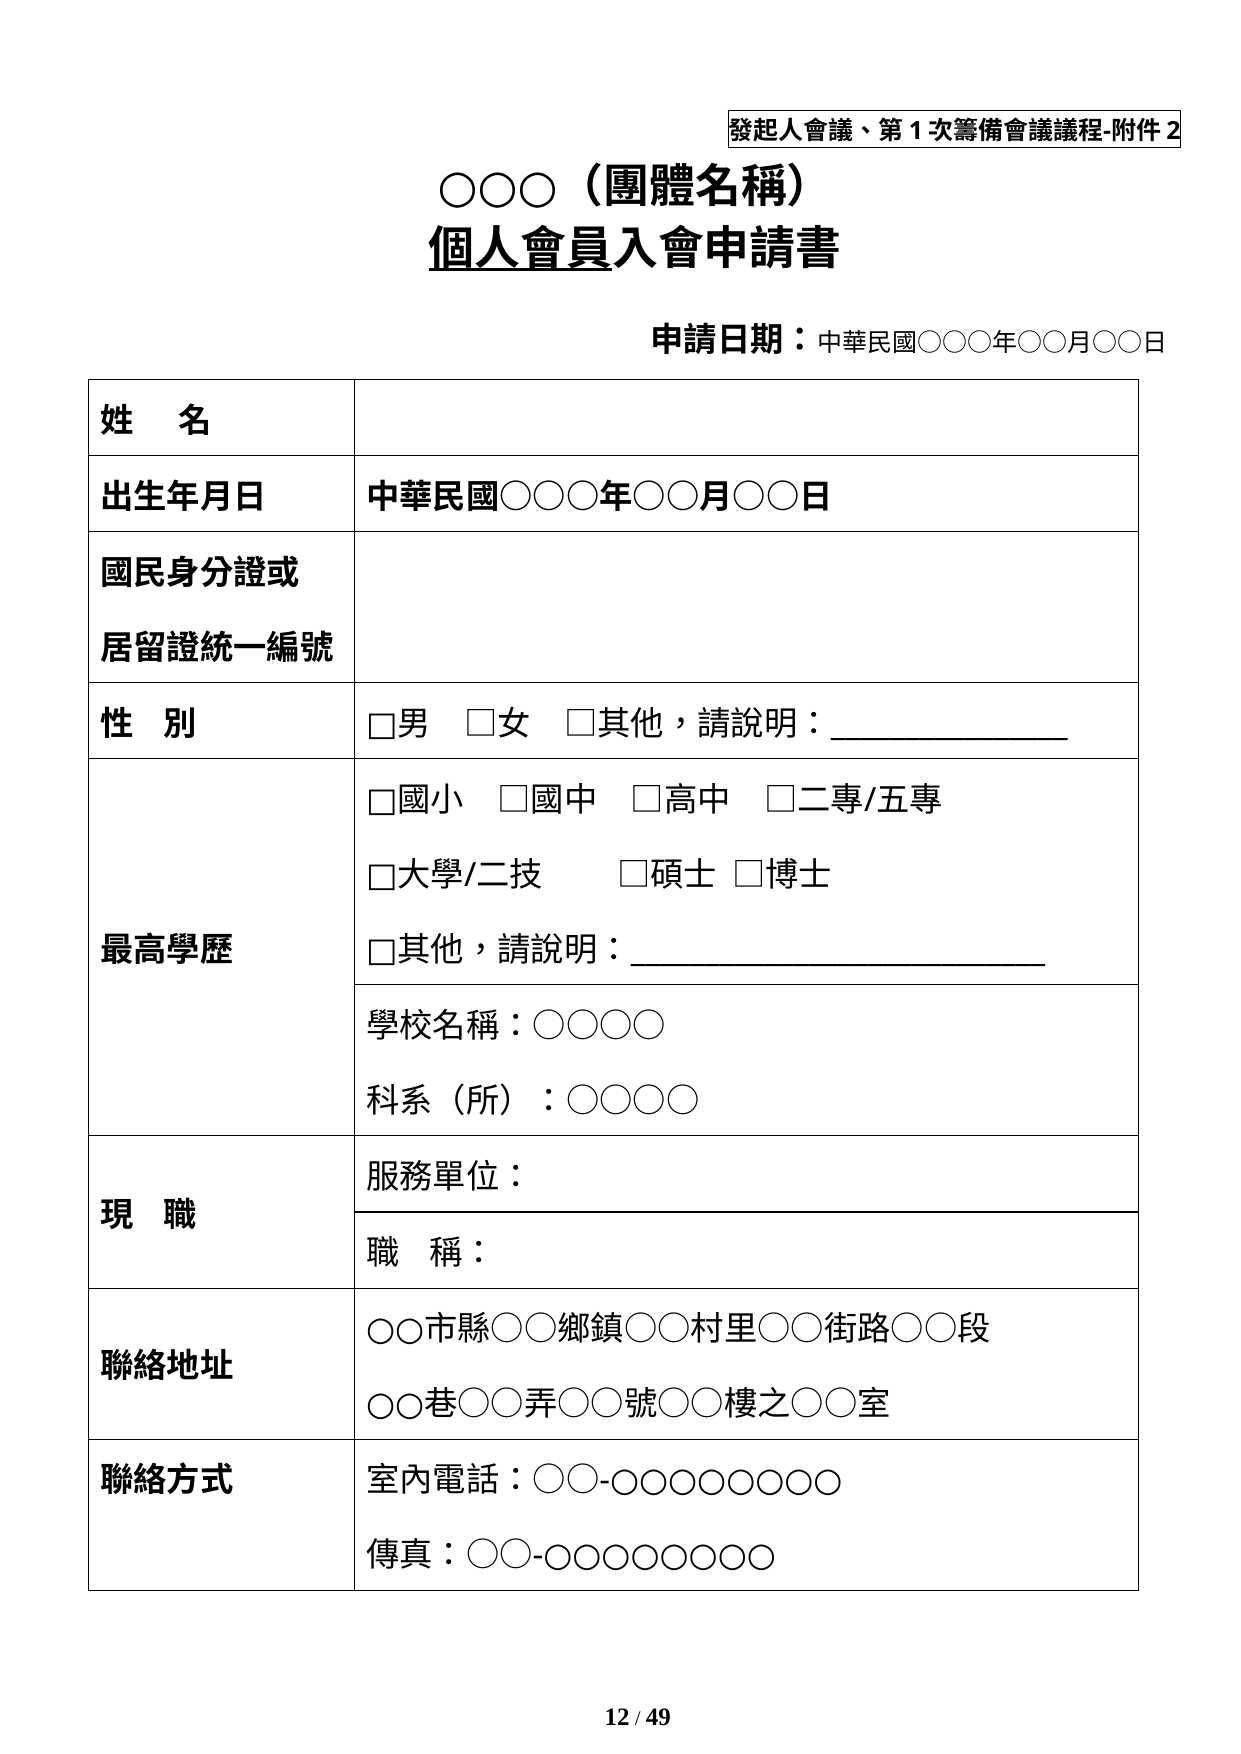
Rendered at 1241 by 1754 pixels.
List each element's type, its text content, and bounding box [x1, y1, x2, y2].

table_cell □男 □女 □其他，請說明：________________ [355, 683, 1138, 758]
text ○○○（團體名稱） [89, 152, 1181, 214]
table_cell 出生年月日 [89, 456, 354, 531]
table_cell 中華民國○○○年○○月○○日 [355, 456, 1138, 531]
table_cell 性 別 [89, 683, 354, 758]
table_cell 學校名稱：○○○○ 科系（所）：○○○○ [355, 985, 1138, 1135]
table_cell 最高學歷 [89, 759, 354, 1135]
table_cell 現 職 [89, 1136, 354, 1287]
table_cell ○○市縣○○鄉鎮○○村里○○街路○○段 ○○巷○○弄○○號○○樓之○○室 [355, 1289, 1138, 1438]
table_cell □國小 □國中 □高中 □二專/五專 □大學/二技 □碩士 □博士 □其他，請說明：____________________________ [355, 759, 1138, 984]
text 申請日期：中華民國○○○年○○月○○日 [89, 314, 1167, 360]
text 個人會員入會申請書 [89, 214, 1181, 277]
table_cell 聯絡方式 [89, 1440, 354, 1589]
table_header 姓 名 [89, 380, 354, 455]
table_cell 國民身分證或 居留證統一編號 [89, 532, 354, 682]
table_cell 服務單位： [355, 1136, 1138, 1211]
table_cell 室內電話：○○-○○○○○○○○ 傳真：○○-○○○○○○○○ [355, 1440, 1138, 1589]
table_cell 職 稱： [355, 1213, 1138, 1287]
table_cell [355, 532, 1138, 682]
table_cell 聯絡地址 [89, 1289, 354, 1438]
text 發起人會議、第1次籌備會議議程-附件2 [89, 89, 1181, 152]
table_header [355, 380, 1138, 455]
